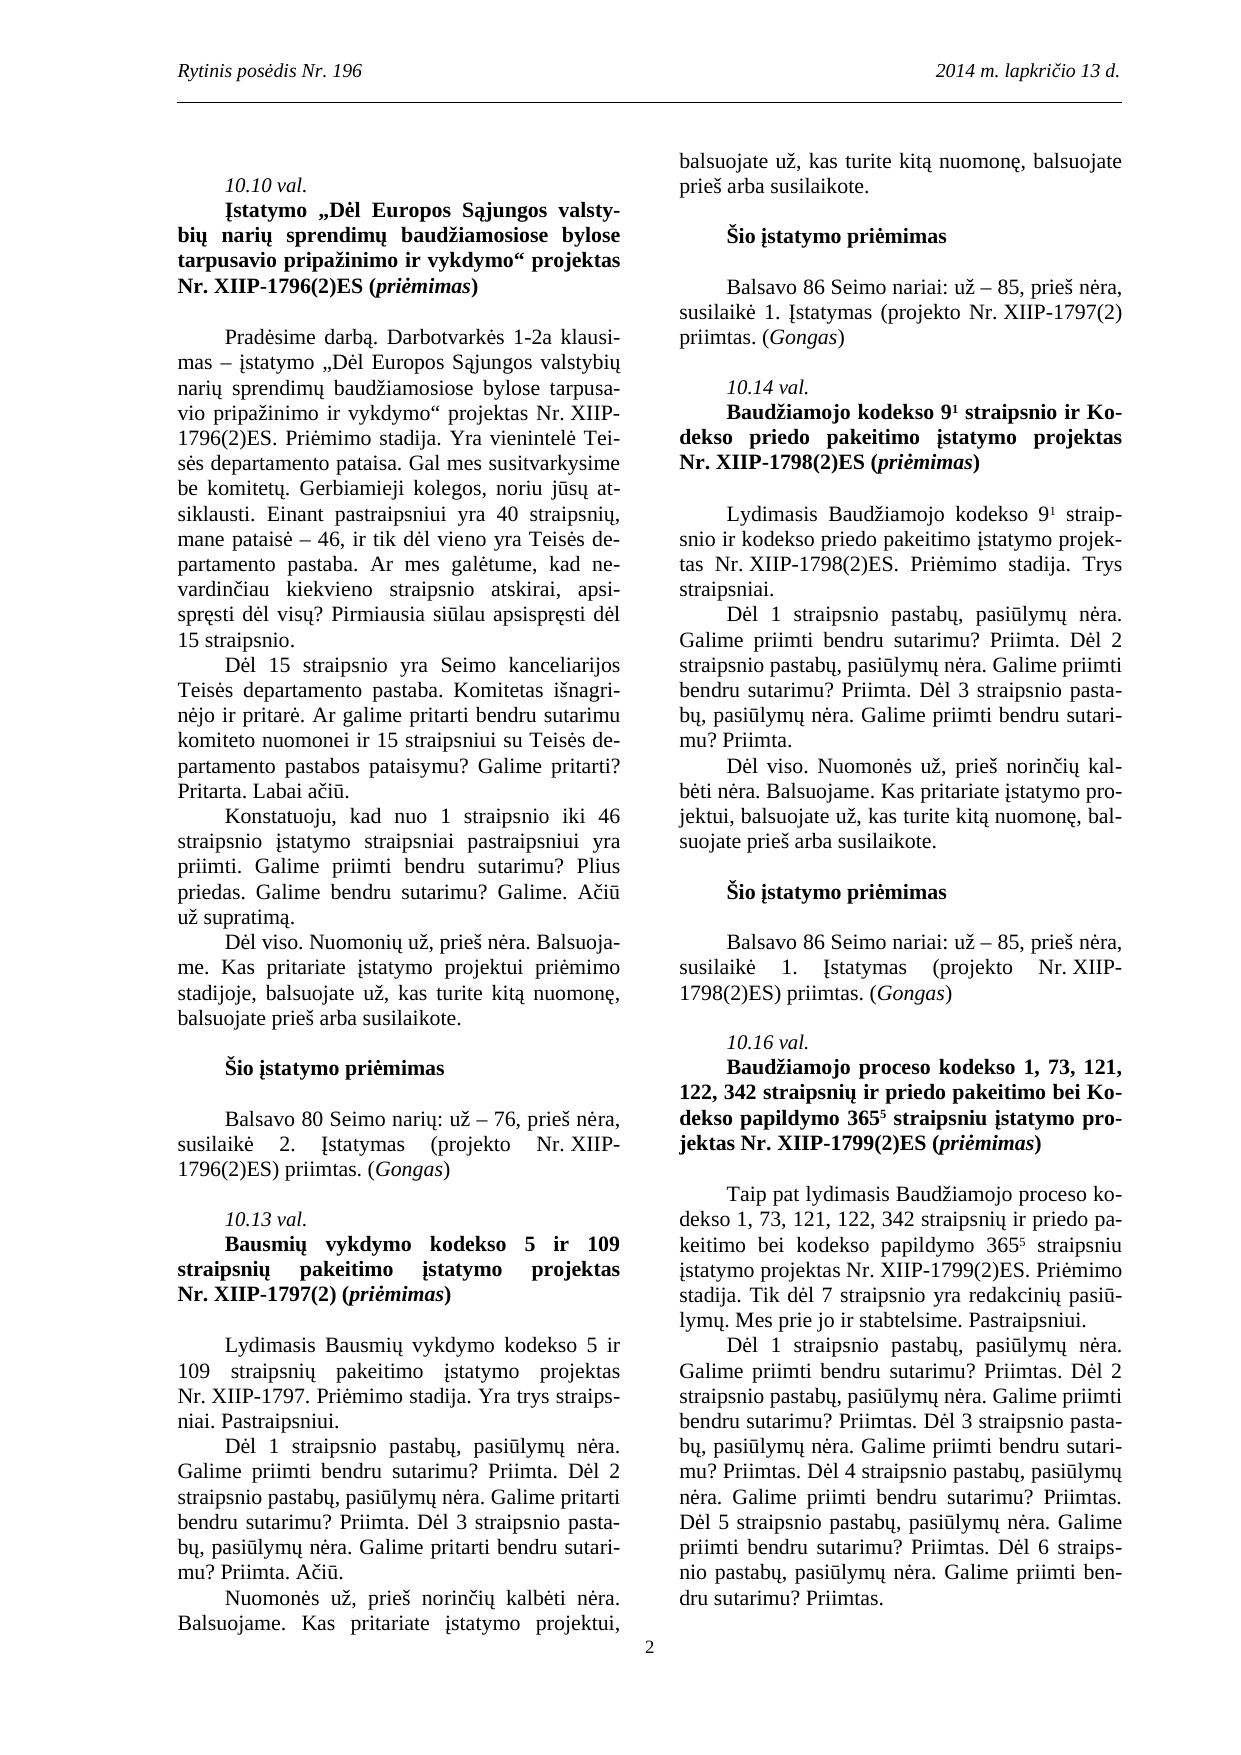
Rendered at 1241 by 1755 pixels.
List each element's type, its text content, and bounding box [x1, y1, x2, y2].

text Kon­sta­tuo­ju, kad nuo 1 straips­nio iki 46 strai­ps­nio įsta­ty­mo straips­niai pa­straips­niui yra pri­im­ti. Ga­li­me pri­im­ti ben­dru su­ta­ri­mu? Plius prie­das. Ga­li­me ben­dru su­ta­ri­mu? Ga­li­me. Ačiū už su­pra­ti­mą. [177, 803, 620, 929]
text Bal­sa­vo 80 Sei­mo na­rių: už – 76, prieš nė­ra, su­si­lai­kė 2. Įsta­ty­mas (pro­jek­to Nr. XIIP-1796(2)ES) pri­im­tas. (Gon­gas) [177, 1106, 620, 1181]
text Dėl 1 straips­nio pa­sta­bų, pa­siū­ly­mų nė­ra. Ga­li­me pri­im­ti ben­dru su­ta­ri­mu? Pri­im­tas. Dėl 2 straips­nio pa­sta­bų, pa­siū­ly­mų nė­ra. Ga­li­me pri­im­ti ben­dru su­ta­ri­mu? Pri­im­tas. Dėl 3 straips­nio pa­sta­bų, pa­siū­ly­mų nė­ra. Ga­li­me pri­im­ti ben­dru su­ta­ri­mu? Pri­im­tas. Dėl 4 straips­nio pa­sta­bų, pa­siū­ly­mų nė­ra. Ga­li­me pri­im­ti ben­dru su­ta­ri­mu? Pri­im­tas. Dėl 5 straips­nio pa­sta­bų, pa­siū­ly­mų nė­ra. Ga­li­me pri­im­ti ben­dru su­ta­ri­mu? Pri­im­tas. Dėl 6 straips­nio pa­sta­bų, pa­siū­ly­mų nė­ra. Ga­li­me pri­im­ti ben­dru su­ta­ri­mu? Pri­im­tas. [679, 1332, 1122, 1610]
text Baus­mių vyk­dy­mo ko­dek­so 5 ir 109 straips­nių pa­kei­ti­mo įsta­ty­mo pro­jek­tas Nr. XIIP-1797(2) (pri­ėmi­mas) [177, 1231, 620, 1306]
text Bau­džia­mo­jo ko­dek­so 91 straips­nio ir Ko­dek­so prie­do pa­kei­ti­mo įsta­ty­mo pro­jek­tas Nr. XIIP-1798(2)ES (pri­ėmi­mas) [679, 399, 1122, 474]
text Dėl vi­so. Nuo­mo­nių už, prieš nė­ra. Bal­suo­ja­me. Kas pri­ta­ria­te įsta­ty­mo pro­jek­tui pri­ėmi­mo sta­di­jo­je, bal­suo­ja­te už, kas tu­ri­te ki­tą nuo­mo­nę, bal­suo­ja­te prieš ar­ba su­si­lai­ko­te. [177, 929, 620, 1030]
text Taip pat ly­di­ma­sis Bau­džia­mo­jo pro­ce­so ko­dek­so 1, 73, 121, 122, 342 straips­nių ir prie­do pa­kei­ti­mo bei ko­dek­so pa­pil­dy­mo 3655 straips­niu įsta­ty­mo pro­jek­tas Nr. XIIP-1799(2)ES. Pri­ėmi­mo sta­di­ja. Tik dėl 7 straips­nio yra re­dak­ci­nių pa­siū­ly­mų. Mes prie jo ir stab­tel­si­me. Pa­straips­niui. [679, 1181, 1122, 1332]
text Bal­sa­vo 86 Sei­mo na­riai: už – 85, prieš nė­ra, su­si­lai­kė 1. Įsta­ty­mas (pro­jek­to Nr. XIIP-1797(2) pri­im­tas. (Gon­gas) [679, 274, 1122, 349]
text Dėl vi­so. Nuo­mo­nės už, prieš no­rin­čių kal­bė­ti nė­ra. Bal­suo­ja­me. Kas pri­ta­ria­te įsta­ty­mo pro­jek­tui, bal­suo­ja­te už, kas tu­ri­te ki­tą nuo­mo­nę, bal­suo­ja­te prieš ar­ba su­si­lai­ko­te. [679, 753, 1122, 853]
text Ly­di­ma­sis Baus­mių vyk­dy­mo ko­dek­so 5 ir 109 straips­nių pa­kei­ti­mo įsta­ty­mo pro­jek­tas Nr. XIIP-1797. Pri­ėmi­mo sta­di­ja. Yra trys straips­niai. Pa­straips­niui. [177, 1332, 620, 1433]
text 10.13 val. [224, 1206, 620, 1231]
text Dėl 1 straips­nio pa­sta­bų, pa­siū­ly­mų nė­ra. Ga­li­me pri­im­ti ben­dru su­ta­ri­mu? Pri­im­ta. Dėl 2 straips­nio pa­sta­bų, pa­siū­ly­mų nė­ra. Ga­li­me pri­tar­ti ben­dru su­ta­ri­mu? Pri­im­ta. Dėl 3 straips­nio pa­sta­bų, pa­siū­ly­mų nė­ra. Ga­li­me pri­tar­ti ben­dru su­ta­ri­mu? Pri­im­ta. Ačiū. [177, 1433, 620, 1584]
text Dėl 15 straips­nio yra Sei­mo kan­ce­lia­ri­jos Tei­sės de­par­ta­men­to pa­sta­ba. Ko­mi­te­tas iš­nag­ri­nė­jo ir pri­ta­rė. Ar ga­li­me pri­tar­ti ben­dru su­ta­ri­mu ko­mi­te­to nuo­mo­nei ir 15 straips­niui su Tei­sės de­par­ta­men­to pa­sta­bos pa­tai­sy­mu? Ga­li­me pri­tar­ti? Pri­tar­ta. La­bai ačiū. [177, 652, 620, 803]
text Ly­di­ma­sis Bau­džia­mo­jo ko­dek­so 91 strai­p­snio ir ko­dek­so prie­do pa­kei­ti­mo įsta­ty­mo pro­jek­tas Nr. XIIP-1798(2)ES. Pri­ėmi­mo sta­di­ja. Trys straips­niai. [679, 501, 1122, 601]
text Šio įsta­ty­mo pri­ėmi­mas [679, 879, 1122, 904]
text Šio įsta­ty­mo pri­ėmi­mas [679, 223, 1122, 248]
text 10.14 val. [726, 374, 1122, 399]
text Pra­dė­si­me dar­bą. Dar­bo­tvarkės 1-2a klau­si­mas – įsta­ty­mo „Dėl Eu­ro­pos Są­jun­gos vals­ty­bių na­rių spren­di­mų bau­džia­mo­sio­se by­lo­se tar­pu­sa­vio pri­pa­ži­ni­mo ir vyk­dy­mo“ pro­jek­tas Nr. XIIP-1796(2)ES. Pri­ėmi­mo sta­di­ja. Yra vie­nin­te­lė Tei­sės de­par­ta­men­to pa­tai­sa. Gal mes su­si­tvar­ky­si­me be ko­mi­te­tų. Ger­bia­mie­ji ko­le­gos, no­riu jū­sų at­siklaus­ti. Ei­nant pa­straips­niui yra 40 straips­nių, ma­ne pa­tai­sė – 46, ir tik dėl vie­no yra Tei­sės de­par­ta­men­to pa­sta­ba. Ar mes ga­lė­tu­me, kad ne­vardin­čiau kiek­vie­no straips­nio at­ski­rai, ap­si­spręs­ti dėl vi­sų? Pir­miau­sia siū­lau ap­si­spręs­ti dėl 15 straips­nio. [177, 324, 620, 652]
text Dėl 1 straips­nio pa­sta­bų, pa­siū­ly­mų nė­ra. Ga­li­me pri­im­ti ben­dru su­ta­ri­mu? Pri­im­ta. Dėl 2 straips­nio pa­sta­bų, pa­siū­ly­mų nė­ra. Ga­li­me pri­im­ti ben­dru su­ta­ri­mu? Pri­im­ta. Dėl 3 straips­nio pa­sta­bų, pa­siū­ly­mų nė­ra. Ga­li­me pri­im­ti ben­dru su­ta­ri­mu? Pri­im­ta. [679, 601, 1122, 753]
text Bal­sa­vo 86 Sei­mo na­riai: už – 85, prieš nė­ra, su­si­lai­kė 1. Įsta­ty­mas (pro­jek­to Nr. XIIP-1798(2)ES) pri­im­tas. (Gon­gas) [679, 929, 1122, 1005]
text 10.16 val. [726, 1030, 1122, 1054]
text Bau­džia­mo­jo pro­ce­so ko­dek­so 1, 73, 121, 122, 342 straips­nių ir prie­do pa­kei­ti­mo bei Ko­dek­so pa­pil­dy­mo 3655 straips­niu įsta­ty­mo pro­jek­tas Nr. XIIP-1799(2)ES (pri­ėmi­mas) [679, 1054, 1122, 1155]
text bal­suo­ja­te už, kas tu­ri­te ki­tą nuo­mo­nę, bal­suo­ja­te prieš ar­ba su­si­lai­ko­te. [679, 148, 1122, 198]
text 10.10 val. [224, 173, 620, 197]
text Šio įsta­ty­mo pri­ėmi­mas [177, 1055, 620, 1080]
text Įsta­ty­mo „Dėl Eu­ro­pos Są­jun­gos vals­ty­bių na­rių spren­di­mų bau­džia­mo­sio­se by­lo­se tar­pu­sa­vio pri­pa­ži­ni­mo ir vyk­dy­mo“ pro­jek­tas Nr. XIIP-1796(2)ES (pri­ėmi­mas) [177, 197, 620, 298]
text Nuo­mo­nės už, prieš no­rin­čių kal­bė­ti nė­ra. Bal­suo­ja­me. Kas pri­ta­ria­te įsta­ty­mo pro­jek­tui, [177, 1584, 620, 1635]
